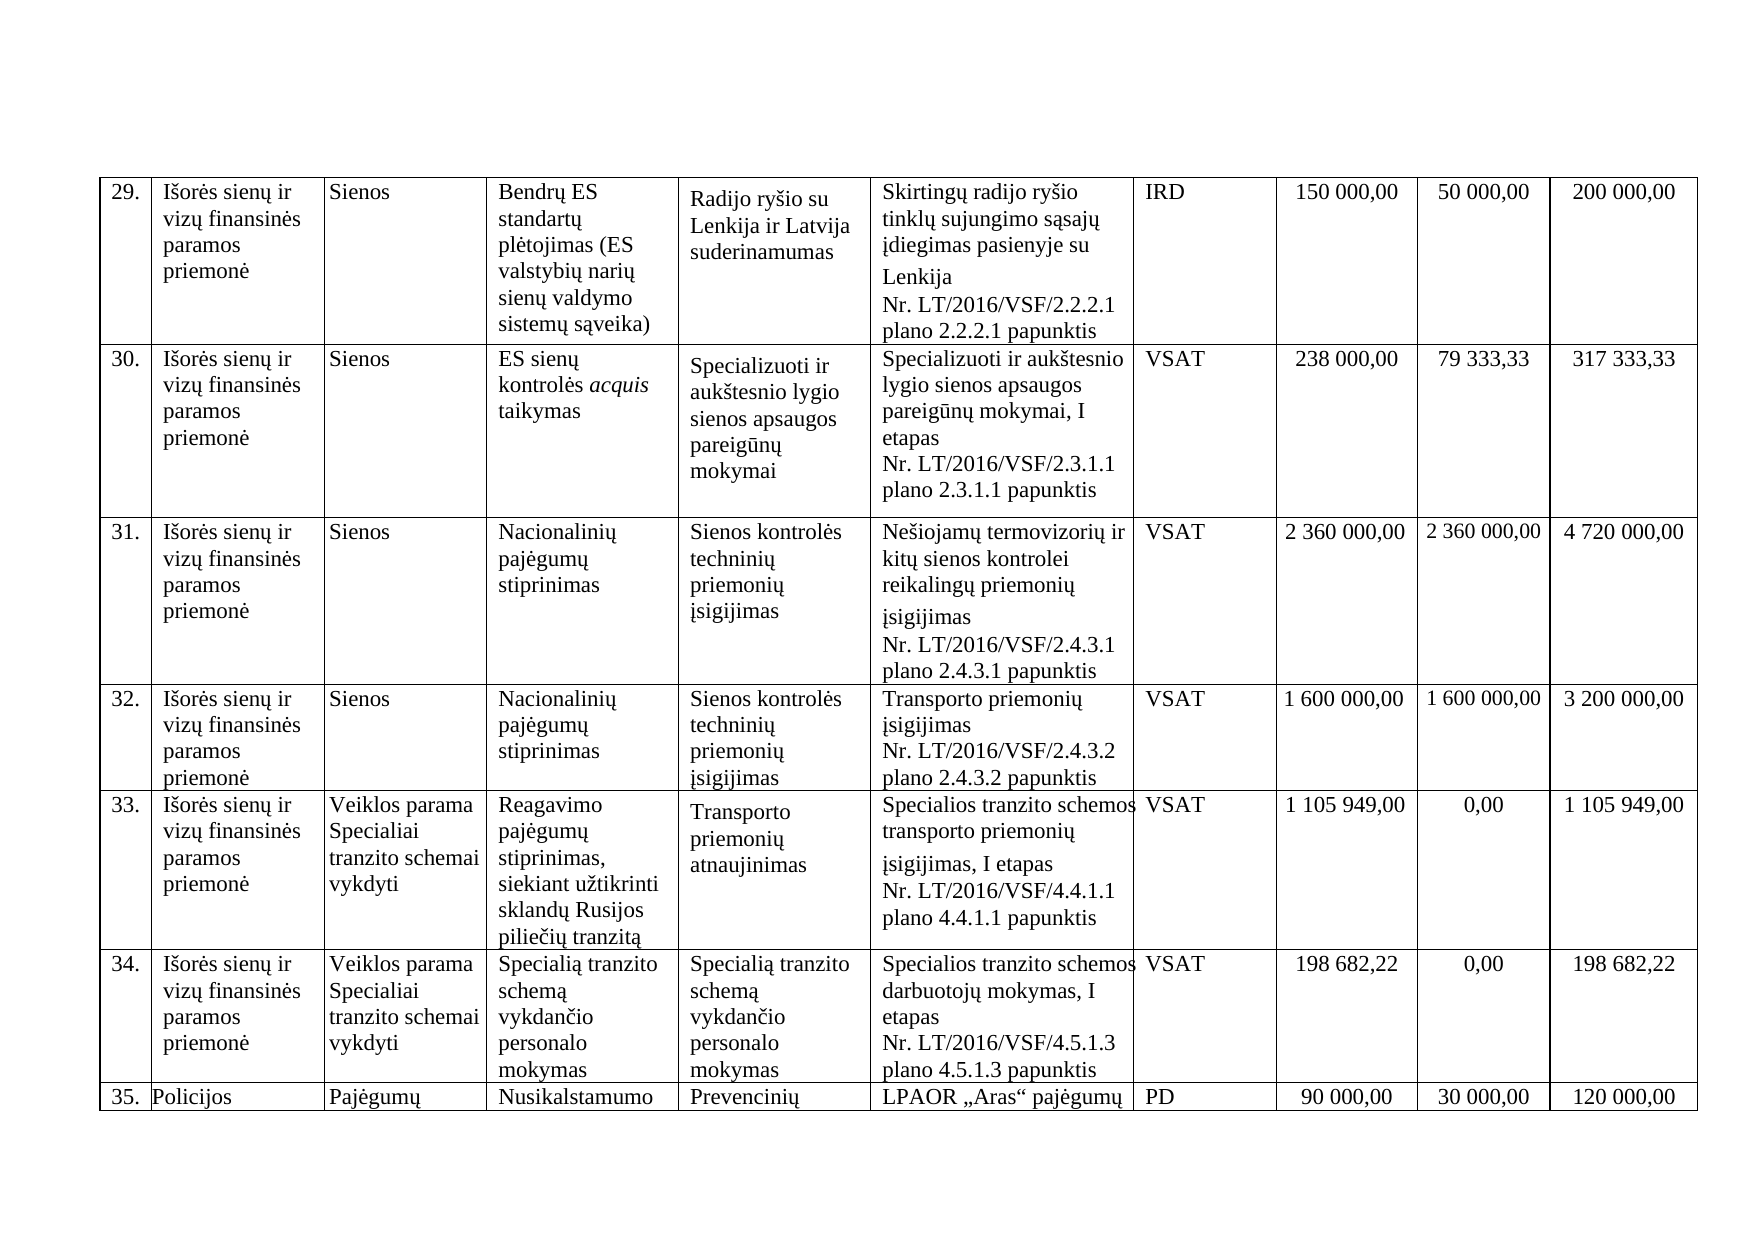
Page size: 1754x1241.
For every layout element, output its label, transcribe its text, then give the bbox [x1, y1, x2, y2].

table_cell Specializuoti ir aukštesnio lygio sienos apsaugos pareigūnų mokymai [679, 345, 870, 517]
table_cell Specialią tranzito schemą vykdančio personalo mokymas [679, 950, 870, 1082]
table_cell Specializuoti ir aukštesnio lygio sienos apsaugos pareigūnų mokymai, I etapas Nr. LT/2016/VSF/2.3.1.1 plano 2.3.1.1 papunktis [871, 345, 1133, 517]
table_cell 150 000,00 [1277, 178, 1417, 343]
table_cell Specialios tranzito schemos darbuotojų mokymas, I etapas Nr. LT/2016/VSF/4.5.1.3 plano 4.5.1.3 papunktis [871, 950, 1133, 1082]
table_cell Veiklos parama Specialiai tranzito schemai vykdyti [325, 791, 486, 949]
table_cell Sienos [325, 345, 486, 517]
table_cell Specialios tranzito schemos transporto priemonių įsigijimas, I etapas Nr. LT/2016/VSF/4.4.1.1 plano 4.4.1.1 papunktis [871, 791, 1133, 949]
table_cell 3 200 000,00 [1551, 685, 1697, 790]
table_cell Išorės sienų ir vizų finansinės paramos priemonė [152, 178, 324, 343]
table_cell 33. [101, 791, 151, 949]
table_cell Išorės sienų ir vizų finansinės paramos priemonė [152, 685, 324, 790]
table_cell 198 682,22 [1277, 950, 1417, 1082]
table_cell Sienos [325, 685, 486, 790]
table_cell Nacionalinių pajėgumų stiprinimas [487, 518, 678, 684]
table_cell Nacionalinių pajėgumų stiprinimas [487, 685, 678, 790]
table_cell 0,00 [1418, 950, 1549, 1082]
table_cell 1 105 949,00 [1551, 791, 1697, 949]
table_cell ES sienų kontrolės acquis taikymas [487, 345, 678, 517]
table_cell Policijos [152, 1083, 324, 1109]
table_cell VSAT [1134, 791, 1276, 949]
table_cell Transporto priemonių atnaujinimas [679, 791, 870, 949]
table_cell Nusikalstamumo [487, 1083, 678, 1109]
table_cell PD [1134, 1083, 1276, 1109]
table_cell 30. [101, 345, 151, 517]
table_cell Nešiojamų termovizorių ir kitų sienos kontrolei reikalingų priemonių įsigijimas Nr. LT/2016/VSF/2.4.3.1 plano 2.4.3.1 papunktis [871, 518, 1133, 684]
table_cell 200 000,00 [1551, 178, 1697, 343]
table_cell Reagavimo pajėgumų stiprinimas, siekiant užtikrinti sklandų Rusijos piliečių tranzitą [487, 791, 678, 949]
table_cell Transporto priemonių įsigijimas Nr. LT/2016/VSF/2.4.3.2 plano 2.4.3.2 papunktis [871, 685, 1133, 790]
table_cell VSAT [1134, 345, 1276, 517]
table_cell IRD [1134, 178, 1276, 343]
table_cell 1 600 000,00 [1418, 685, 1549, 790]
table_cell Skirtingų radijo ryšio tinklų sujungimo sąsajų įdiegimas pasienyje su Lenkija Nr. LT/2016/VSF/2.2.2.1 plano 2.2.2.1 papunktis [871, 178, 1133, 343]
table_cell Sienos kontrolės techninių priemonių įsigijimas [679, 518, 870, 684]
table_cell 1 600 000,00 [1277, 685, 1417, 790]
table_cell Išorės sienų ir vizų finansinės paramos priemonė [152, 950, 324, 1082]
table_cell VSAT [1134, 685, 1276, 790]
table_cell 2 360 000,00 [1418, 518, 1549, 684]
table_cell 317 333,33 [1551, 345, 1697, 517]
table_cell 30 000,00 [1418, 1083, 1549, 1109]
table_cell VSAT [1134, 950, 1276, 1082]
table_cell Sienos [325, 518, 486, 684]
table_cell 4 720 000,00 [1551, 518, 1697, 684]
table_cell Išorės sienų ir vizų finansinės paramos priemonė [152, 345, 324, 517]
table_cell Išorės sienų ir vizų finansinės paramos priemonė [152, 791, 324, 949]
table_cell 2 360 000,00 [1277, 518, 1417, 684]
table_cell 90 000,00 [1277, 1083, 1417, 1109]
table_cell Pajėgumų [325, 1083, 486, 1109]
table_cell 34. [101, 950, 151, 1082]
table_cell 1 105 949,00 [1277, 791, 1417, 949]
table_cell 238 000,00 [1277, 345, 1417, 517]
table_cell 50 000,00 [1418, 178, 1549, 343]
table_cell 79 333,33 [1418, 345, 1549, 517]
table_cell 198 682,22 [1551, 950, 1697, 1082]
table_cell LPAOR „Aras“ pajėgumų [871, 1083, 1133, 1109]
table_cell Sienos kontrolės techninių priemonių įsigijimas [679, 685, 870, 790]
table_cell Specialią tranzito schemą vykdančio personalo mokymas [487, 950, 678, 1082]
table_cell Sienos [325, 178, 486, 343]
table_cell Išorės sienų ir vizų finansinės paramos priemonė [152, 518, 324, 684]
table_cell 35. [101, 1083, 151, 1109]
table_cell 29. [101, 178, 151, 343]
table_cell Radijo ryšio su Lenkija ir Latvija suderinamumas [679, 178, 870, 343]
table_cell 0,00 [1418, 791, 1549, 949]
table_cell Veiklos parama Specialiai tranzito schemai vykdyti [325, 950, 486, 1082]
table_cell 120 000,00 [1551, 1083, 1697, 1109]
table_cell Bendrų ES standartų plėtojimas (ES valstybių narių sienų valdymo sistemų sąveika) [487, 178, 678, 343]
table_cell 32. [101, 685, 151, 790]
table_cell VSAT [1134, 518, 1276, 684]
table_cell 31. [101, 518, 151, 684]
table_cell Prevencinių [679, 1083, 870, 1109]
